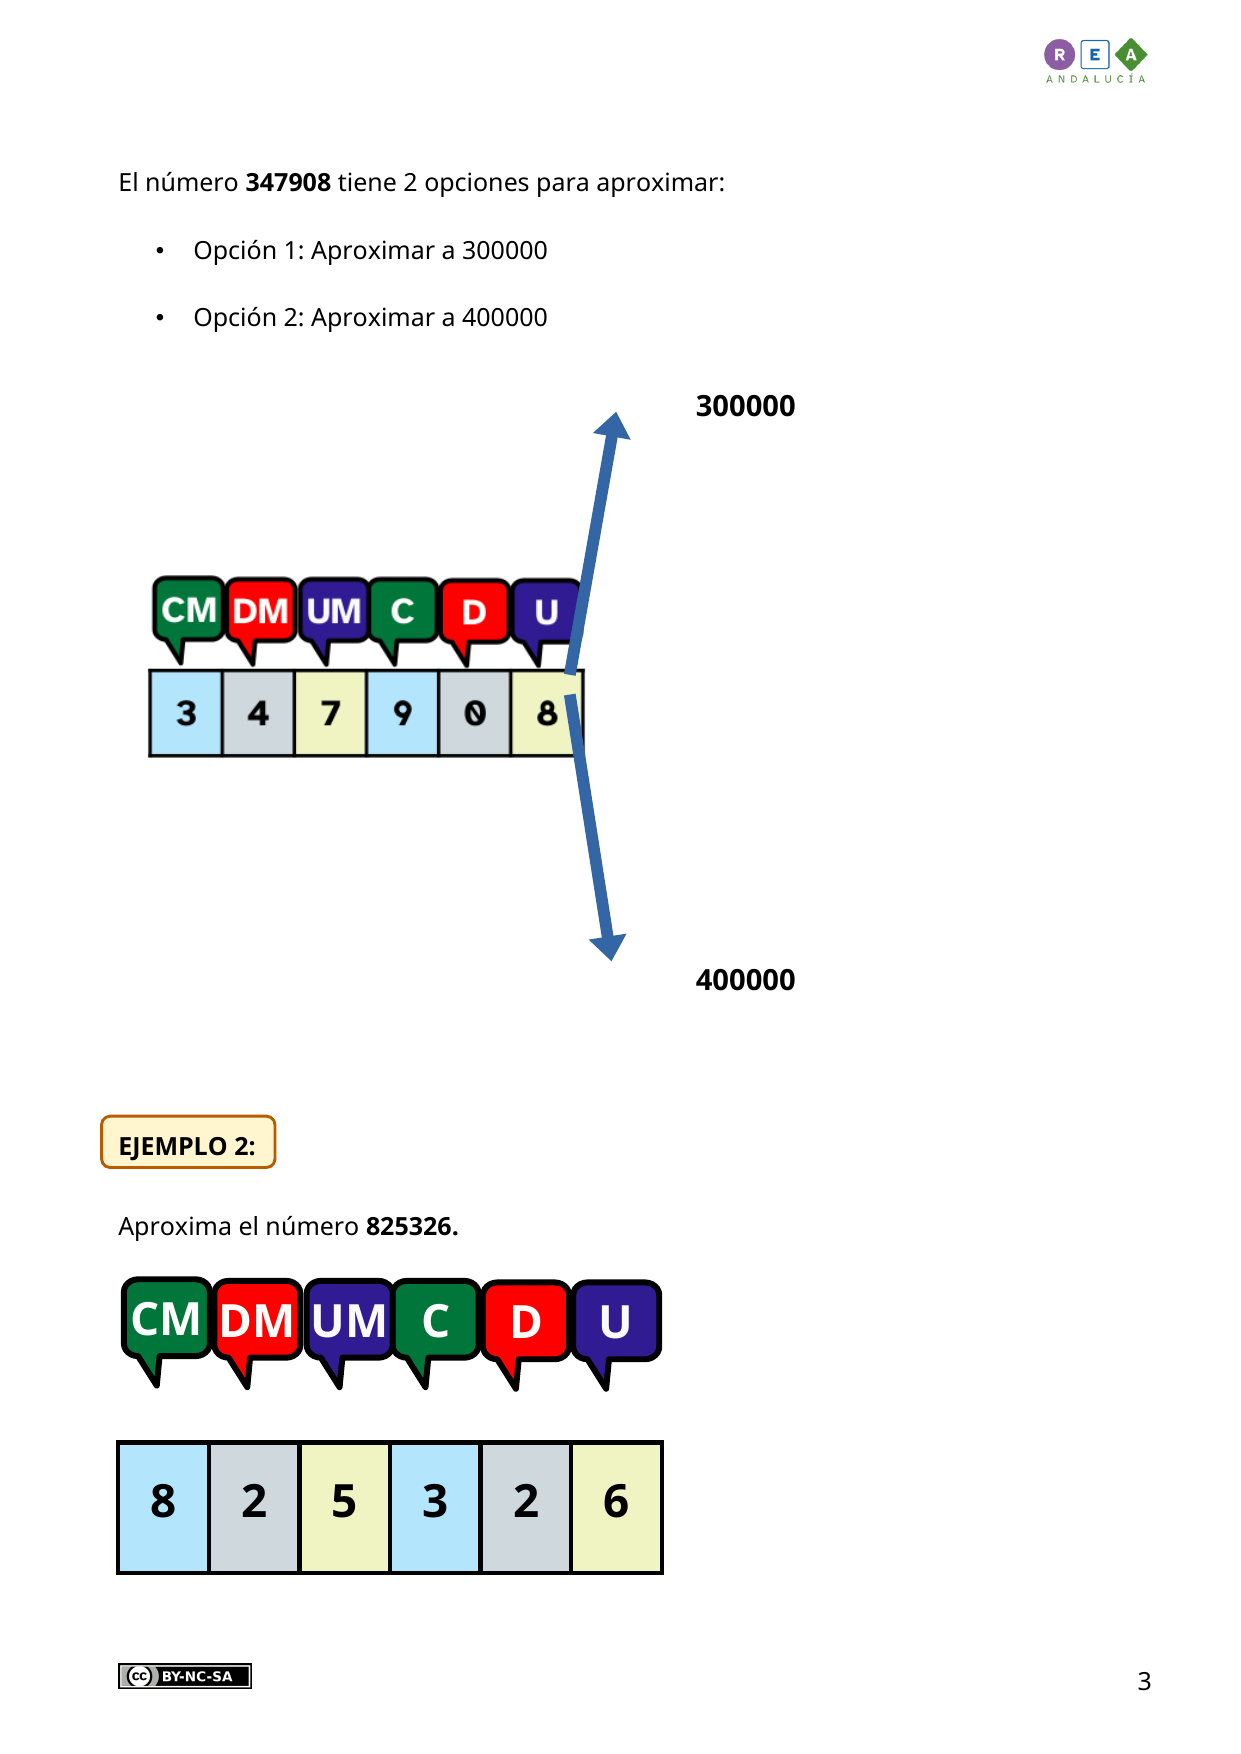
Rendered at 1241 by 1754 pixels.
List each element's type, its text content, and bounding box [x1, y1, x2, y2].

table_cell [598, 460, 620, 551]
table_cell [601, 850, 620, 935]
table_header [118, 368, 369, 459]
table_header 300000 [620, 368, 871, 459]
table_header 6 [573, 1445, 660, 1571]
table_cell [871, 850, 1157, 942]
table_header [369, 368, 620, 459]
picture [118, 1663, 536, 1698]
table_cell [118, 942, 369, 1034]
table_cell [588, 551, 620, 850]
table_cell [118, 850, 369, 942]
table_cell [871, 460, 1157, 551]
text Aproxima el número 825326. [118, 1208, 1152, 1242]
table_cell [620, 551, 1157, 850]
list Opción 2: Aproximar a 400000 [156, 300, 1152, 334]
table_cell [620, 460, 871, 551]
table_cell [369, 850, 601, 942]
table_cell [118, 460, 369, 551]
table_header [615, 438, 620, 459]
table_header 2 [211, 1445, 297, 1571]
table_cell [871, 942, 1157, 1034]
table_header [871, 368, 1157, 459]
table_header 8 [120, 1445, 207, 1571]
table_header 2 [483, 1445, 569, 1571]
table_cell 400000 [620, 942, 871, 1034]
table_cell [620, 850, 871, 942]
text EJEMPLO 2: [118, 1129, 1152, 1163]
text El número 347908 tiene 2 opciones para aproximar: [118, 165, 1152, 199]
picture [135, 569, 603, 771]
list Opción 1: Aproximar a 300000 [156, 232, 1152, 266]
table_cell [369, 460, 601, 551]
table_header 3 [392, 1445, 478, 1571]
picture [1039, 33, 1152, 88]
table_cell [369, 942, 620, 1034]
table_header 5 [302, 1445, 388, 1571]
table_cell [118, 551, 587, 850]
